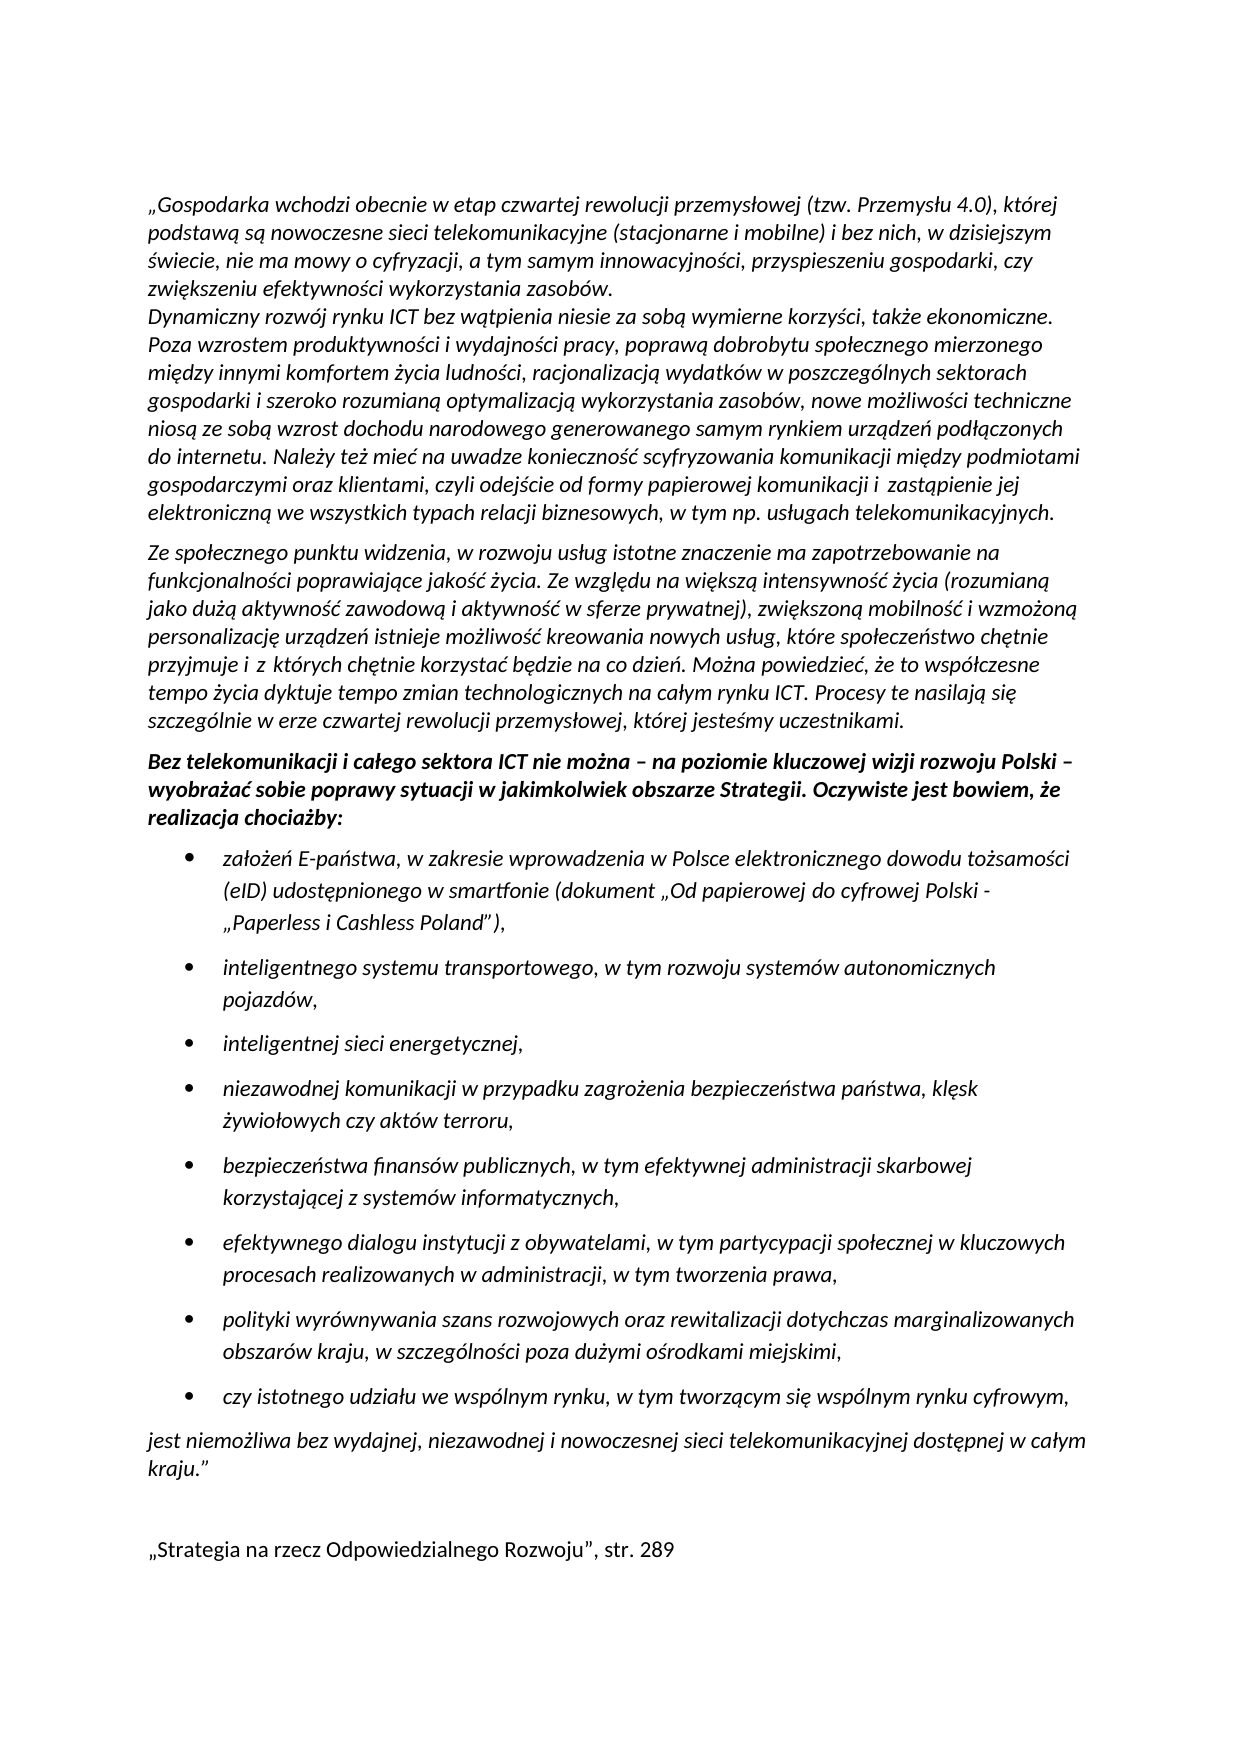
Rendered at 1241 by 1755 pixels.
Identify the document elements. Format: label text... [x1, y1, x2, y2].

list założeń E-państwa, w zakresie wprowadzenia w Polsce elektronicznego dowodu tożsamości (eID) udostępnionego w smartfonie (dokument „Od papierowej do cyfrowej Polski - „Paperless i Cashless Poland”), [185, 844, 1093, 936]
text „Gospodarka wchodzi obecnie w etap czwartej rewolucji przemysłowej (tzw. Przemysłu 4.0), której podstawą są nowoczesne sieci telekomunikacyjne (stacjonarne i mobilne) i bez nich, w dzisiejszym świecie, nie ma mowy o cyfryzacji, a tym samym innowacyjności, przyspieszeniu gospodarki, czy zwiększeniu efektywności wykorzystania zasobów. [148, 190, 1093, 302]
list bezpieczeństwa finansów publicznych, w tym efektywnej administracji skarbowej korzystającej z systemów informatycznych, [185, 1151, 1093, 1211]
text Ze społecznego punktu widzenia, w rozwoju usług istotne znaczenie ma zapotrzebowanie na funkcjonalności poprawiające jakość życia. Ze względu na większą intensywność życia (rozumianą jako dużą aktywność zawodową i aktywność w sferze prywatnej), zwiększoną mobilność i wzmożoną personalizację urządzeń istnieje możliwość kreowania nowych usług, które społeczeństwo chętnie przyjmuje i z których chętnie korzystać będzie na co dzień. Można powiedzieć, że to współczesne tempo życia dyktuje tempo zmian technologicznych na całym rynku ICT. Procesy te nasilają się szczególnie w erze czwartej rewolucji przemysłowej, której jesteśmy uczestnikami. [148, 538, 1093, 734]
list inteligentnej sieci energetycznej, [185, 1029, 1093, 1058]
list niezawodnej komunikacji w przypadku zagrożenia bezpieczeństwa państwa, klęsk żywiołowych czy aktów terroru, [185, 1074, 1093, 1134]
list inteligentnego systemu transportowego, w tym rozwoju systemów autonomicznych pojazdów, [185, 953, 1093, 1013]
text Bez telekomunikacji i całego sektora ICT nie można – na poziomie kluczowej wizji rozwoju Polski – wyobrażać sobie poprawy sytuacji w jakimkolwiek obszarze Strategii. Oczywiste jest bowiem, że realizacja chociażby: [148, 747, 1093, 831]
text „Strategia na rzecz Odpowiedzialnego Rozwoju”, str. 289 [148, 1536, 1093, 1563]
list polityki wyrównywania szans rozwojowych oraz rewitalizacji dotychczas marginalizowanych obszarów kraju, w szczególności poza dużymi ośrodkami miejskimi, [185, 1305, 1093, 1365]
list czy istotnego udziału we wspólnym rynku, w tym tworzącym się wspólnym rynku cyfrowym, [185, 1382, 1093, 1410]
text jest niemożliwa bez wydajnej, niezawodnej i nowoczesnej sieci telekomunikacyjnej dostępnej w całym kraju.” [148, 1426, 1093, 1482]
text Dynamiczny rozwój rynku ICT bez wątpienia niesie za sobą wymierne korzyści, także ekonomiczne. Poza wzrostem produktywności i wydajności pracy, poprawą dobrobytu społecznego mierzonego między innymi komfortem życia ludności, racjonalizacją wydatków w poszczególnych sektorach gospodarki i szeroko rozumianą optymalizacją wykorzystania zasobów, nowe możliwości techniczne niosą ze sobą wzrost dochodu narodowego generowanego samym rynkiem urządzeń podłączonych do internetu. Należy też mieć na uwadze konieczność scyfryzowania komunikacji między podmiotami gospodarczymi oraz klientami, czyli odejście od formy papierowej komunikacji i zastąpienie jej elektroniczną we wszystkich typach relacji biznesowych, w tym np. usługach telekomunikacyjnych. [148, 302, 1093, 526]
list efektywnego dialogu instytucji z obywatelami, w tym partycypacji społecznej w kluczowych procesach realizowanych w administracji, w tym tworzenia prawa, [185, 1228, 1093, 1288]
